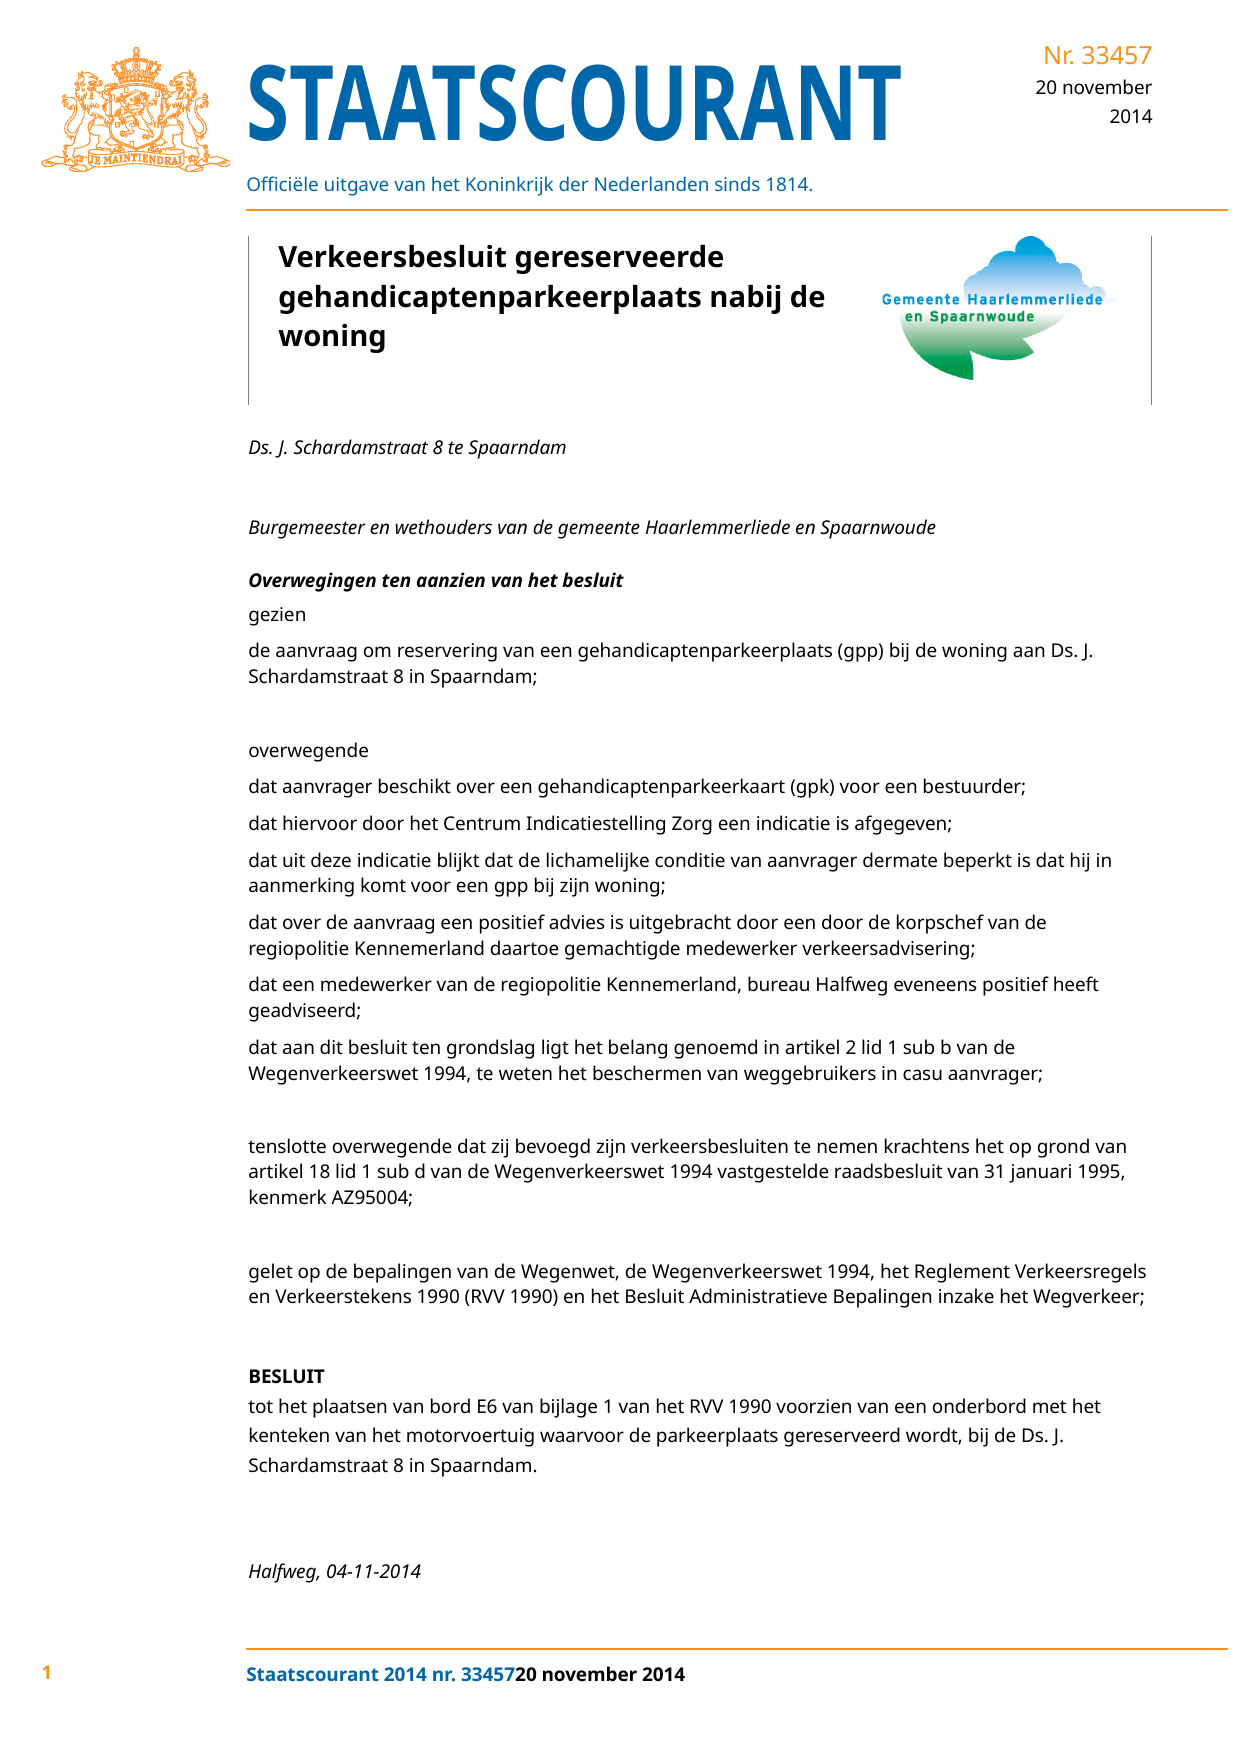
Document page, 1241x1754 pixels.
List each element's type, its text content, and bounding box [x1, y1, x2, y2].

table_header [850, 236, 1151, 405]
table_header Verkeersbesluit gereserveerde gehandicaptenparkeerplaats nabij de woning [249, 236, 850, 405]
picture [882, 236, 1119, 380]
text dat hiervoor door het Centrum Indicatiestelling Zorg een indicatie is afgegeven; [248, 810, 1152, 836]
text BESLUIT [248, 1363, 1152, 1389]
text Overwegingen ten aanzien van het besluit [248, 567, 1152, 593]
text dat uit deze indicatie blijkt dat de lichamelijke conditie van aanvrager dermate beperkt is dat hij in aanmerking komt voor een gpp bij zijn woning; [248, 847, 1152, 898]
text de aanvraag om reservering van een gehandicaptenparkeerplaats (gpp) bij de woning aan Ds. J. Schardamstraat 8 in Spaarndam; [248, 638, 1152, 689]
text gelet op de bepalingen van de Wegenwet, de Wegenverkeerswet 1994, het Reglement Verkeersregels en Verkeerstekens 1990 (RVV 1990) en het Besluit Administratieve Bepalingen inzake het Wegverkeer; [248, 1258, 1152, 1309]
text dat over de aanvraag een positief advies is uitgebracht door een door de korpschef van de regiopolitie Kennemerland daartoe gemachtigde medewerker verkeersadvisering; [248, 909, 1152, 961]
text tenslotte overwegende dat zij bevoegd zijn verkeersbesluiten te nemen krachtens het op grond van artikel 18 lid 1 sub d van de Wegenverkeerswet 1994 vastgestelde raadsbesluit van 31 januari 1995, kenmerk AZ95004; [248, 1133, 1152, 1210]
text dat aan dit besluit ten grondslag ligt het belang genoemd in artikel 2 lid 1 sub b van de Wegenverkeerswet 1994, te weten het beschermen van weggebruikers in casu aanvrager; [248, 1034, 1152, 1085]
text Burgemeester en wethouders van de gemeente Haarlemmerliede en Spaarnwoude [248, 514, 1152, 540]
text tot het plaatsen van bord E6 van bijlage 1 van het RVV 1990 voorzien van een onderbord met het kenteken van het motorvoertuig waarvoor de parkeerplaats gereserveerd wordt, bij de Ds. J. Schardamstraat 8 in Spaarndam. [248, 1393, 1152, 1478]
text dat aanvrager beschikt over een gehandicaptenparkeerkaart (gpk) voor een bestuurder; [248, 773, 1152, 799]
text Ds. J. Schardamstraat 8 te Spaarndam [248, 434, 1152, 460]
text overwegende [248, 737, 1152, 762]
text dat een medewerker van de regiopolitie Kennemerland, bureau Halfweg eveneens positief heeft geadviseerd; [248, 972, 1152, 1023]
text gezien [248, 601, 1152, 627]
text Halfweg, 04-11-2014 [248, 1558, 1152, 1583]
picture [41, 47, 231, 172]
